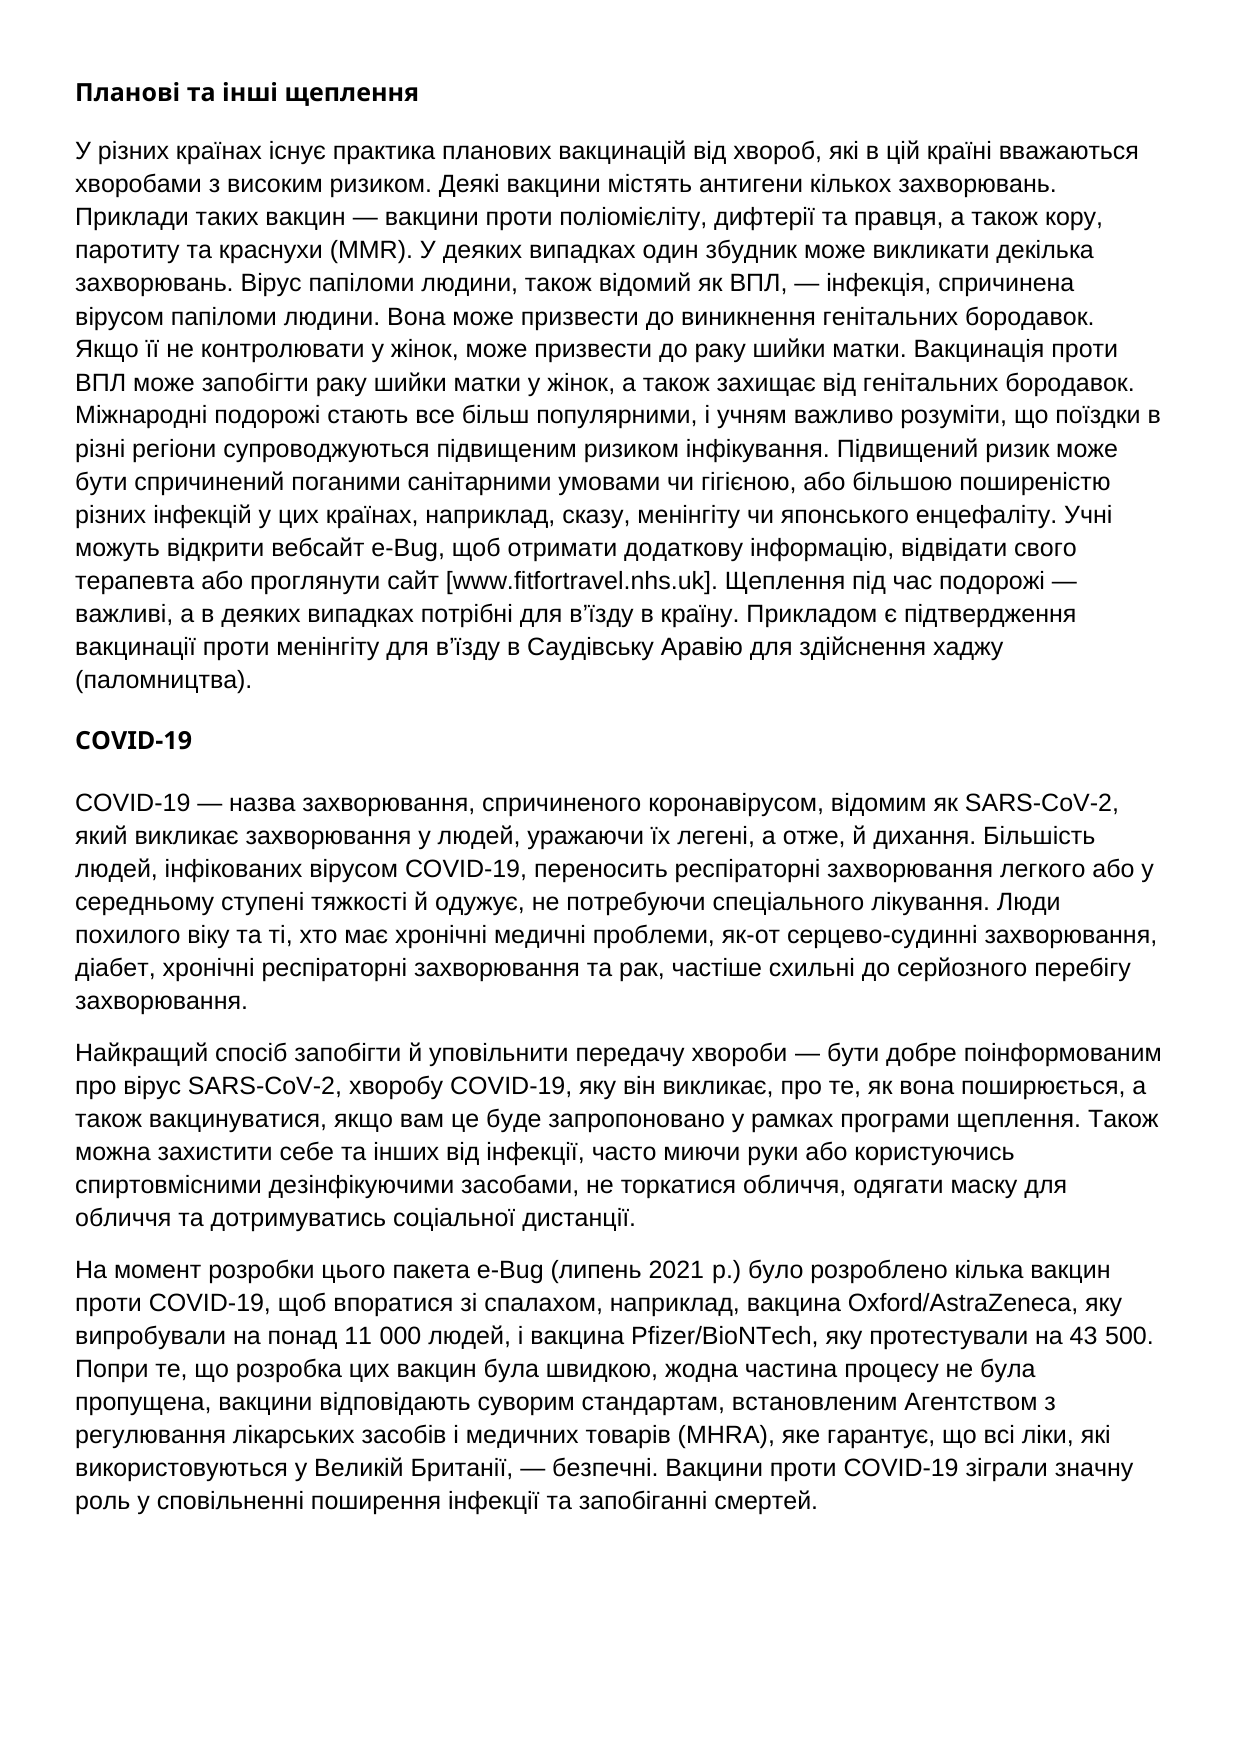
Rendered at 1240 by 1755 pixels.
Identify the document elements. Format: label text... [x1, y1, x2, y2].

text Найкращий спосіб запобігти й уповільнити передачу хвороби — бути добре поінформованим про вірус SARS-CoV-2, хворобу COVID-19, яку він викликає, про те, як вона поширюється, а також вакцинуватися, якщо вам це буде запропоновано у рамках програми щеплення. Також можна захистити себе та інших від інфекції, часто миючи руки або користуючись спиртовмісними дезінфікуючими засобами, не торкатися обличчя, одягати маску для обличчя та дотримуватись соціальної дистанції. [75, 1038, 1164, 1232]
text COVID-19 — назва захворювання, спричиненого коронавірусом, відомим як SARS-CoV-2, який викликає захворювання у людей, уражаючи їх легені, а отже, й дихання. Більшість людей, інфікованих вірусом COVID-19, переносить респіраторні захворювання легкого або у середньому ступені тяжкості й одужує, не потребуючи спеціального лікування. Люди похилого віку та ті, хто має хронічні медичні проблеми, як-от серцево-судинні захворювання, діабет, хронічні респіраторні захворювання та рак, частіше схильні до серйозного перебігу захворювання. [75, 788, 1164, 1015]
text У різних країнах існує практика планових вакцинацій від хвороб, які в цій країні вважаються хворобами з високим ризиком. Деякі вакцини містять антигени кількох захворювань. Приклади таких вакцин — вакцини проти поліомієліту, дифтерії та правця, а також кору, паротиту та краснухи (MMR). У деяких випадках один збудник може викликати декілька захворювань. Вірус папіломи людини, також відомий як ВПЛ, — інфекція, спричинена вірусом папіломи людини. Вона може призвести до виникнення генітальних бородавок. Якщо її не контролювати у жінок, може призвести до раку шийки матки. Вакцинація проти ВПЛ може запобігти раку шийки матки у жінок, а також захищає від генітальних бородавок. Міжнародні подорожі стають все більш популярними, і учням важливо розуміти, що поїздки в різні регіони супроводжуються підвищеним ризиком інфікування. Підвищений ризик може бути спричинений поганими санітарними умовами чи гігієною, або більшою поширеністю різних інфекцій у цих країнах, наприклад, сказу, менінгіту чи японського енцефаліту. Учні можуть відкрити вебсайт e-Bug, щоб отримати додаткову інформацію, відвідати свого терапевта або проглянути сайт [www.fitfortravel.nhs.uk]. Щеплення під час подорожі — важливі, а в деяких випадках потрібні для в’їзду в країну. Прикладом є підтвердження вакцинації проти менінгіту для в’їзду в Саудівську Аравію для здійснення хаджу (паломництва). [75, 136, 1164, 693]
subtitle Планові та інші щеплення [75, 75, 1164, 109]
subtitle COVID-19 [75, 723, 1164, 757]
text На момент розробки цього пакета e-Bug (липень 2021 р.) було розроблено кілька вакцин проти COVID-19, щоб впоратися зі спалахом, наприклад, вакцина Oxford/AstraZeneca, яку випробували на понад 11 000 людей, і вакцина Pfizer/BioNTech, яку протестували на 43 500. Попри те, що розробка цих вакцин була швидкою, жодна частина процесу не була пропущена, вакцини відповідають суворим стандартам, встановленим Агентством з регулювання лікарських засобів і медичних товарів (MHRA), яке гарантує, що всі ліки, які використовуються у Великій Британії, — безпечні. Вакцини проти COVID-19 зіграли значну роль у сповільненні поширення інфекції та запобіганні смертей. [75, 1255, 1164, 1515]
